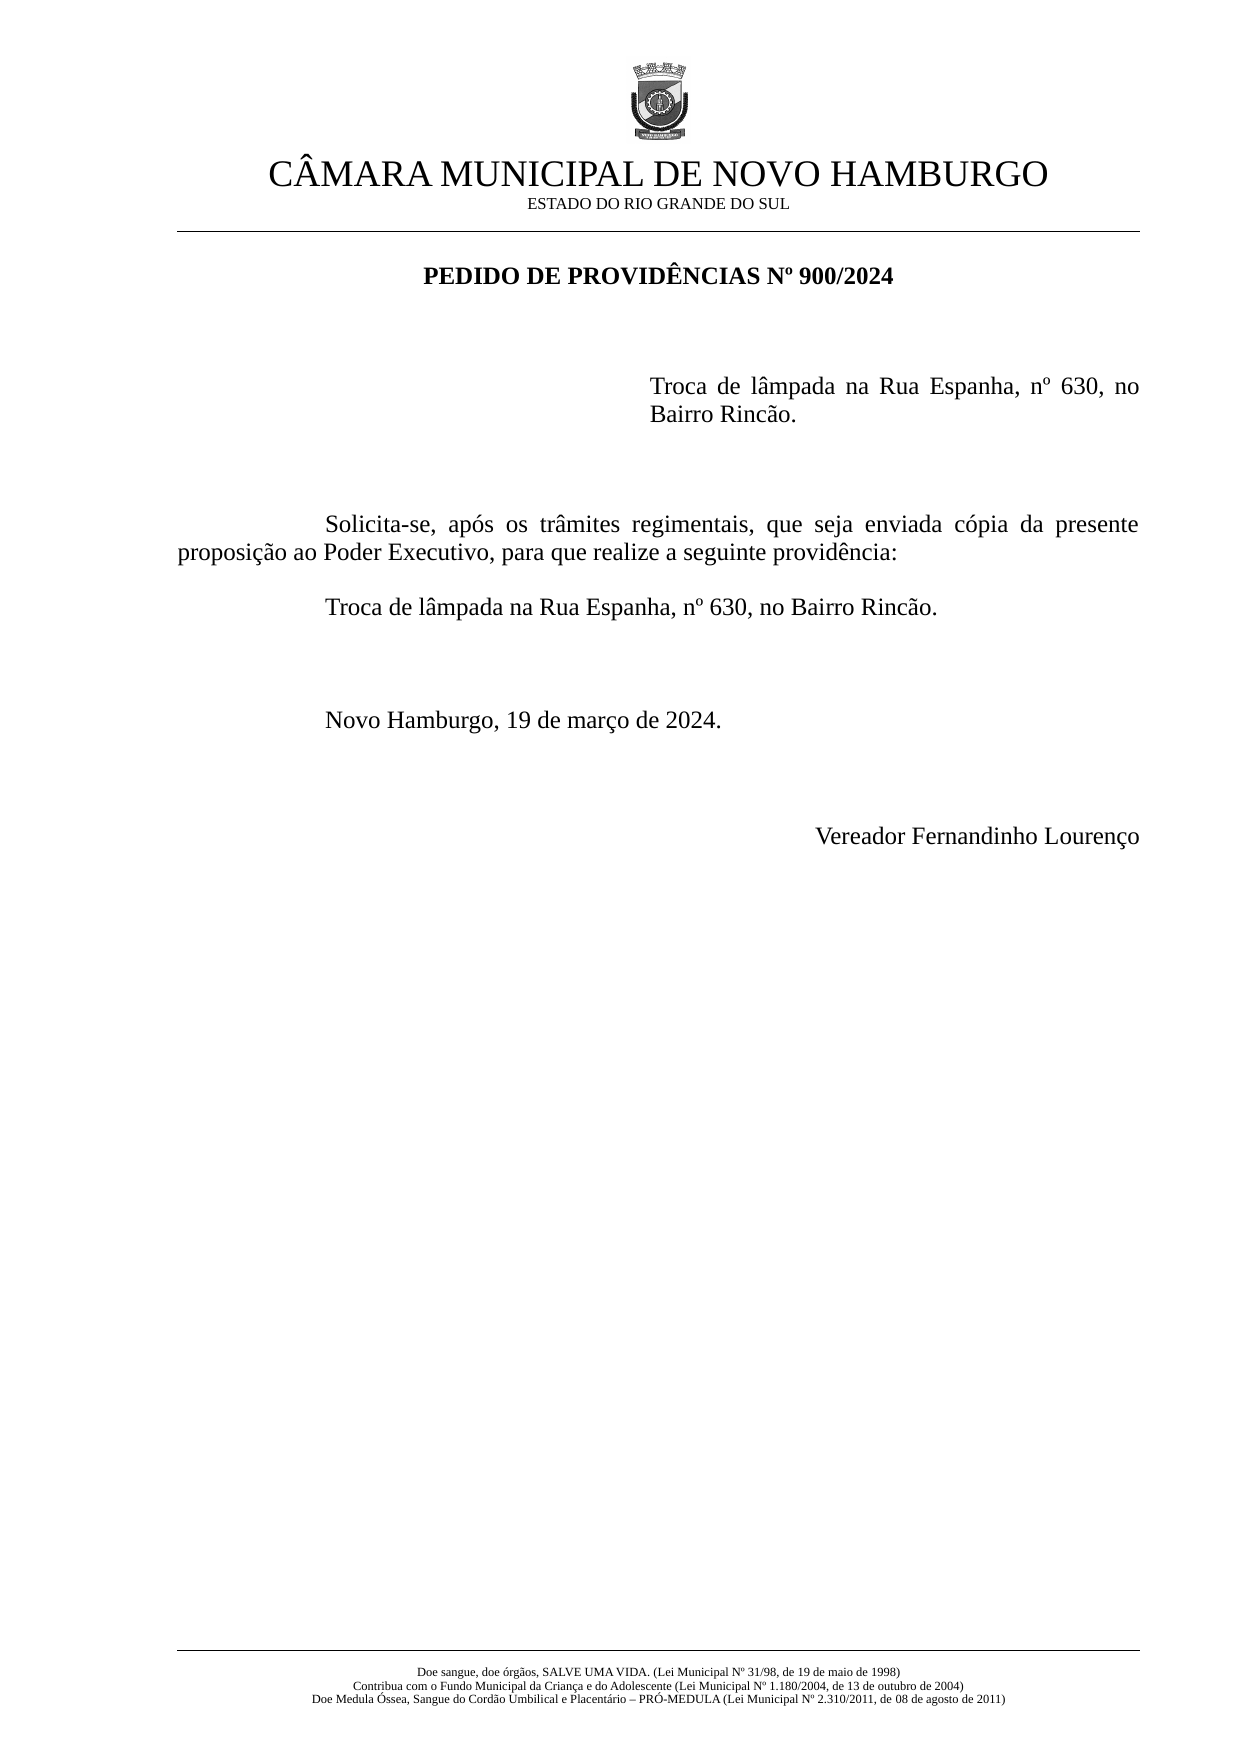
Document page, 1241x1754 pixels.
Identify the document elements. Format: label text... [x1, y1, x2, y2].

list Troca de lâmpada na Rua Espanha, nº 630, no Bairro Rincão. [614, 372, 1140, 428]
text PEDIDO DE PROVIDÊNCIAS Nº 900/2024 [177, 262, 1140, 289]
text Solicita-se, após os trâmites regimentais, que seja enviada cópia da presente proposição ao Poder Executivo, para que realize a seguinte providência: [177, 510, 1140, 566]
list Troca de lâmpada na Rua Espanha, nº 630, no Bairro Rincão. [177, 593, 1140, 621]
text Vereador Fernandinho Lourenço [649, 822, 1140, 850]
text Novo Hamburgo, 19 de março de 2024. [177, 706, 1140, 734]
